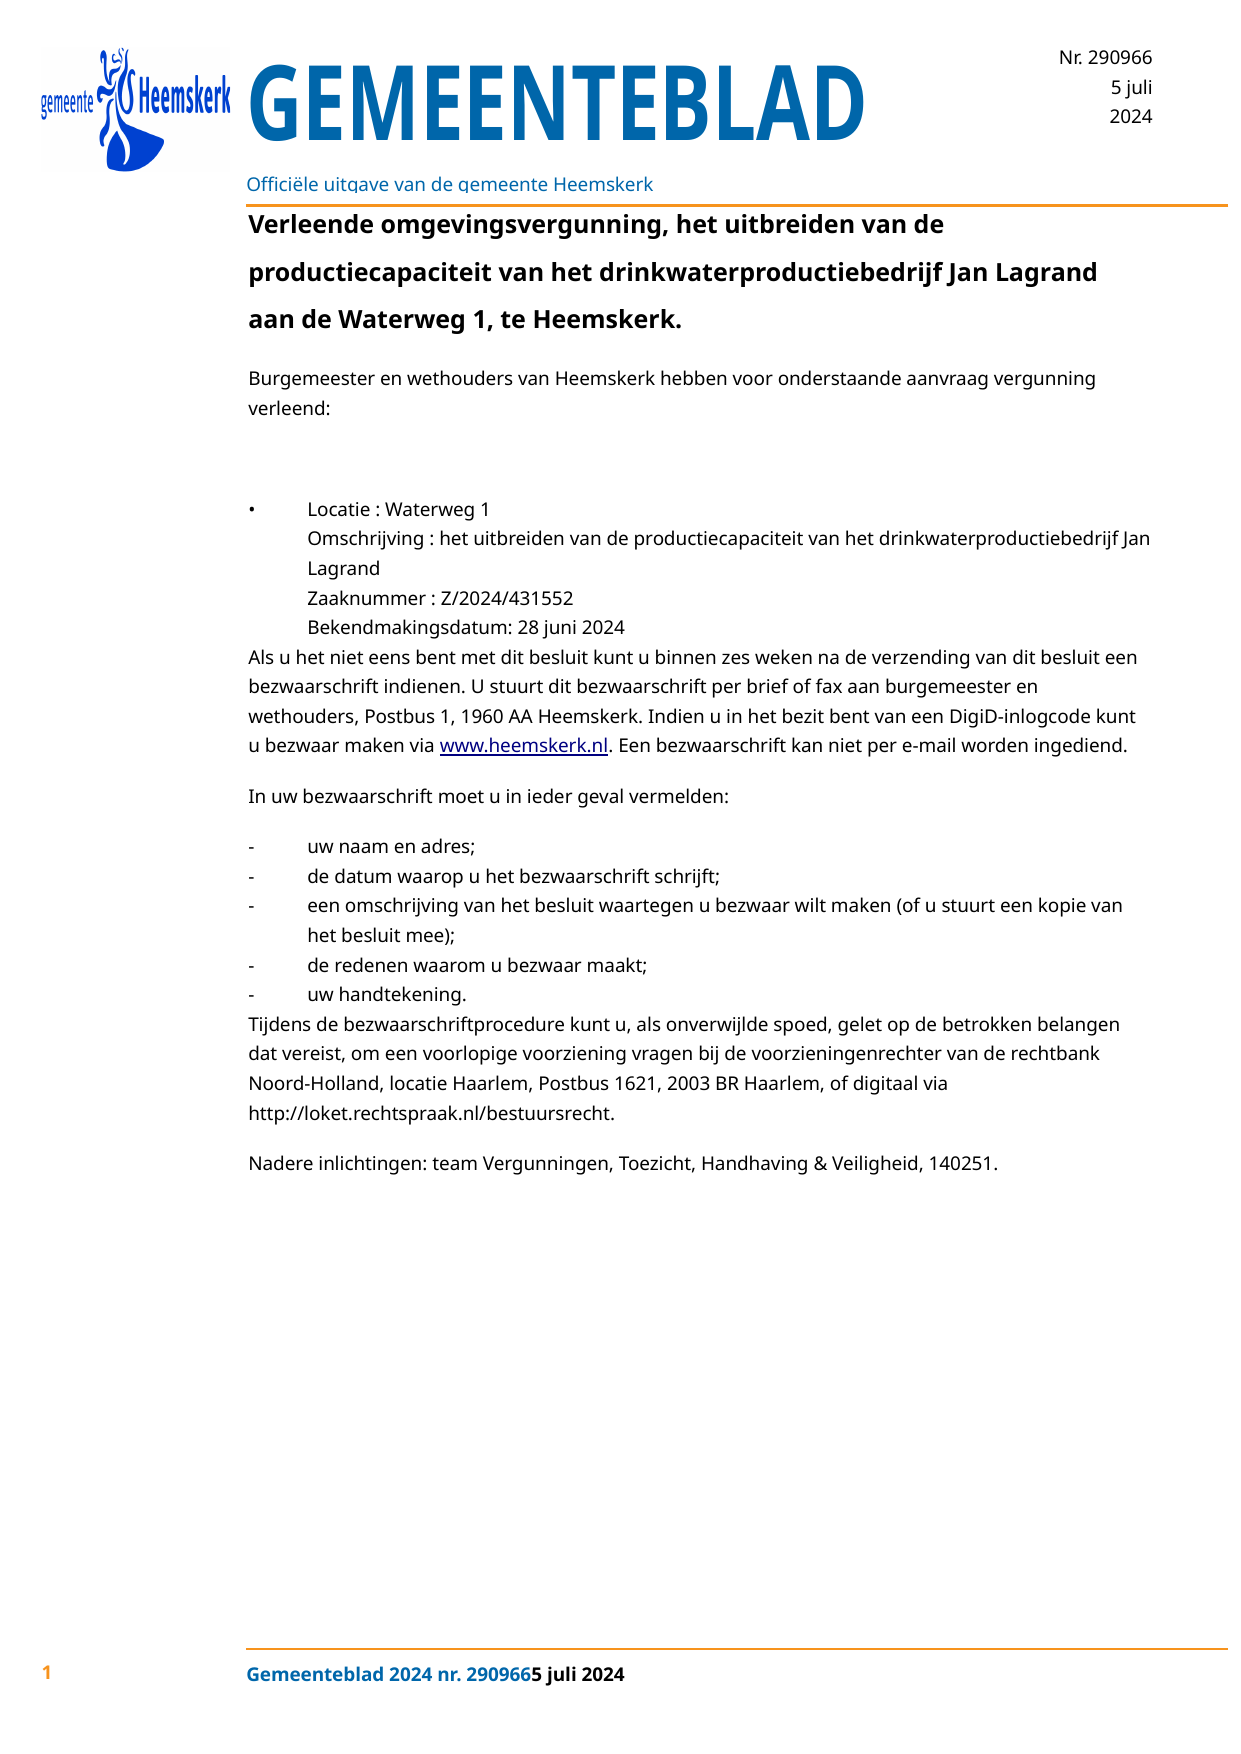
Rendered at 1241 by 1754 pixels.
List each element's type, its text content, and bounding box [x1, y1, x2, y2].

text Als u het niet eens bent met dit besluit kunt u binnen zes weken na de verzending van dit besluit een bezwaarschrift indienen. U stuurt dit bezwaarschrift per brief of fax aan burgemeester en wethouders, Postbus 1, 1960 AA Heemskerk. Indien u in het bezit bent van een DigiD-inlogcode kunt u bezwaar maken via www.heemskerk.nl. Een bezwaarschrift kan niet per e-mail worden ingediend. [248, 644, 1152, 758]
picture [41, 47, 231, 172]
list een omschrijving van het besluit waartegen u bezwaar wilt maken (of u stuurt een kopie van het besluit mee); [248, 893, 1152, 948]
text Nadere inlichtingen: team Vergunningen, Toezicht, Handhaving & Veiligheid, 140251. [248, 1150, 1152, 1176]
list de datum waarop u het bezwaarschrift schrijft; [248, 863, 1152, 889]
text Burgemeester en wethouders van Heemskerk hebben voor onderstaande aanvraag vergunning verleend: [248, 366, 1152, 421]
text In uw bezwaarschrift moet u in ieder geval vermelden: [248, 783, 1152, 809]
list Omschrijving : het uitbreiden van de productiecapaciteit van het drinkwaterproductiebedrijf Jan Lagrand [248, 526, 1152, 581]
text Verleende omgevingsvergunning, het uitbreiden van de productiecapaciteit van het drinkwaterproductiebedrijf Jan Lagrand aan de Waterweg 1, te Heemskerk. [248, 207, 1152, 336]
list de redenen waarom u bezwaar maakt; [248, 952, 1152, 977]
list Bekendmakingsdatum: 28 juni 2024 [248, 614, 1152, 640]
list Zaaknummer : Z/2024/431552 [248, 585, 1152, 610]
list uw handtekening. [248, 981, 1152, 1007]
text Tijdens de bezwaarschriftprocedure kunt u, als onverwijlde spoed, gelet op de betrokken belangen dat vereist, om een voorlopige voorziening vragen bij de voorzieningenrechter van de rechtbank Noord-Holland, locatie Haarlem, Postbus 1621, 2003 BR Haarlem, of digitaal via http://loket.rechtspraak.nl/bestuursrecht. [248, 1011, 1152, 1125]
list Locatie : Waterweg 1 [248, 496, 1152, 522]
list uw naam en adres; [248, 833, 1152, 859]
